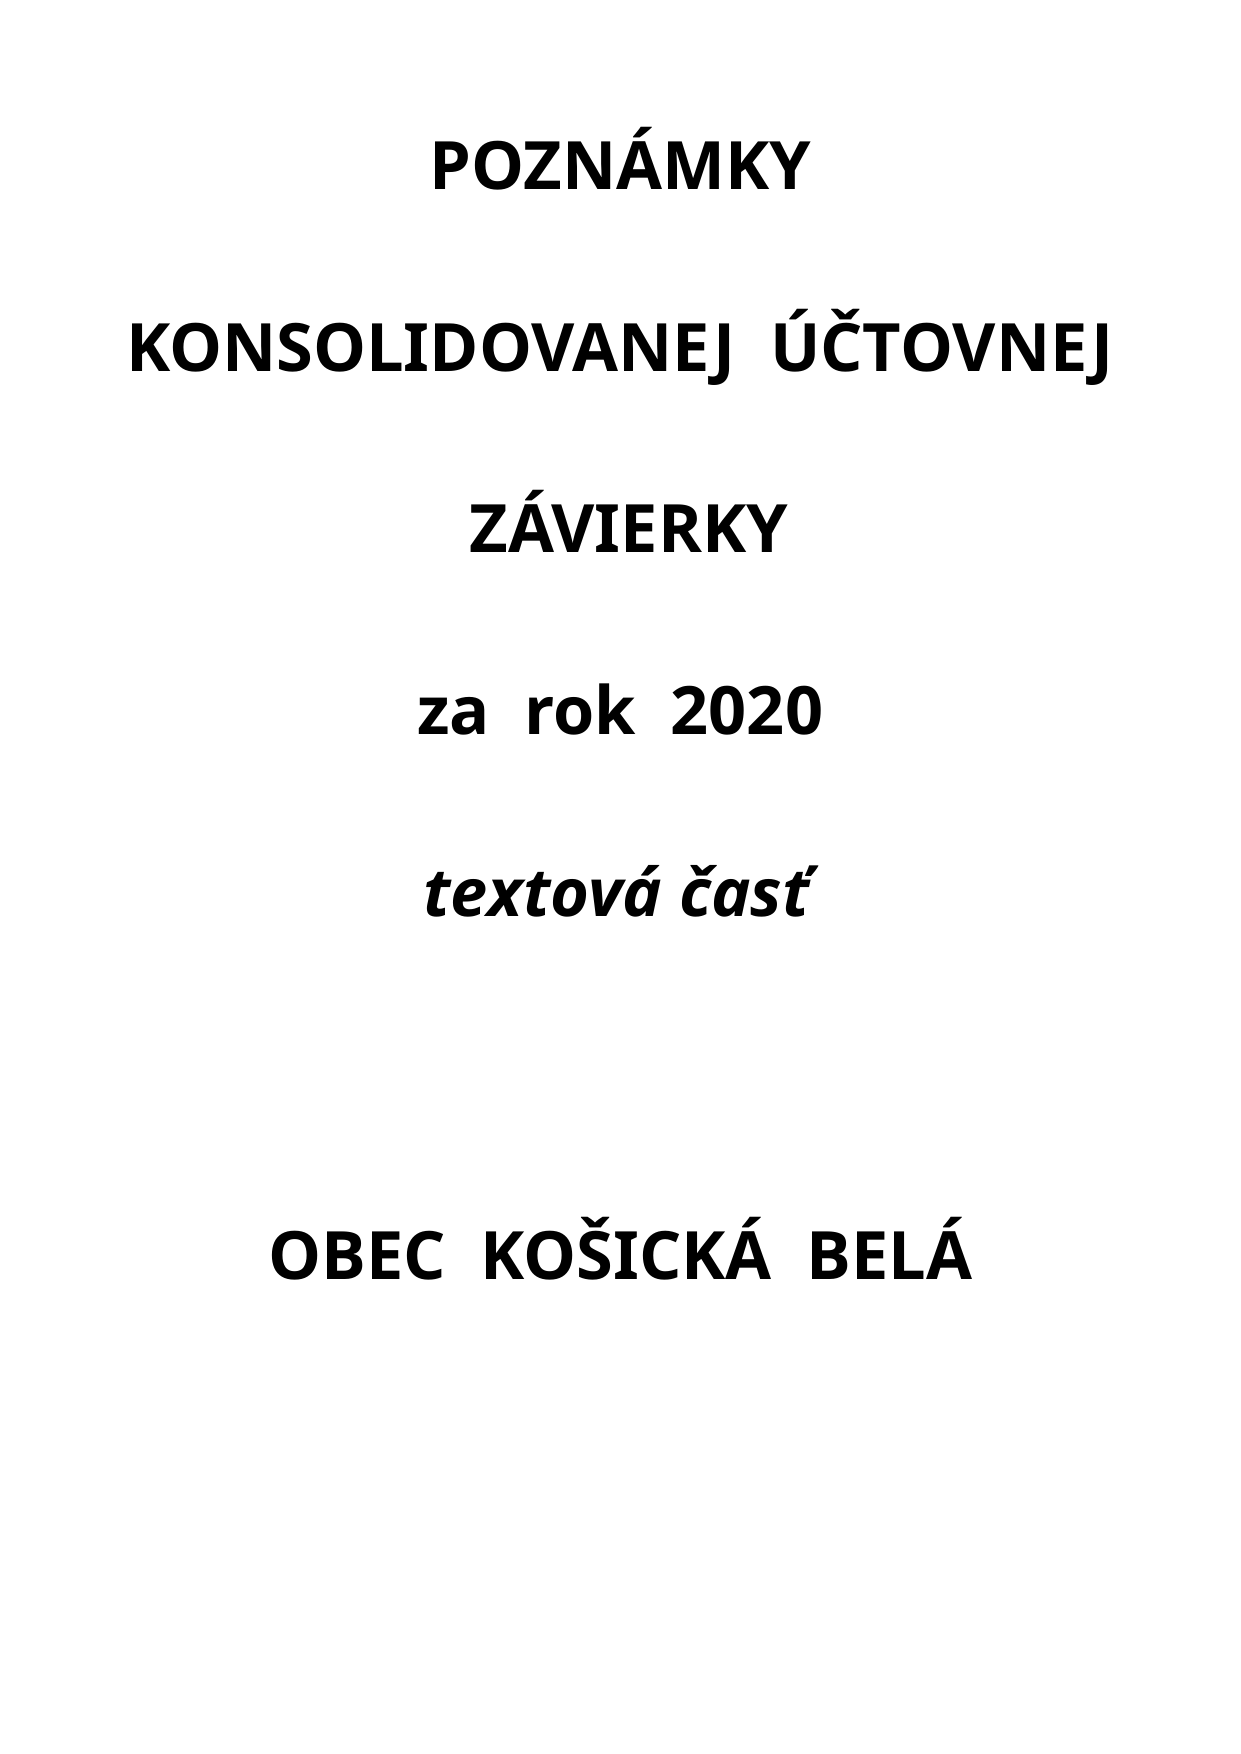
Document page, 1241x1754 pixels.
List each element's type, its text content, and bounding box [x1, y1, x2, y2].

text ZÁVIERKY [118, 481, 1122, 572]
text textová časť [118, 845, 1122, 936]
text za rok 2020 [118, 663, 1122, 754]
text OBEC KOŠICKÁ BELÁ [118, 1208, 1122, 1299]
text POZNÁMKY [118, 118, 1122, 209]
text KONSOLIDOVANEJ ÚČTOVNEJ [118, 300, 1122, 391]
